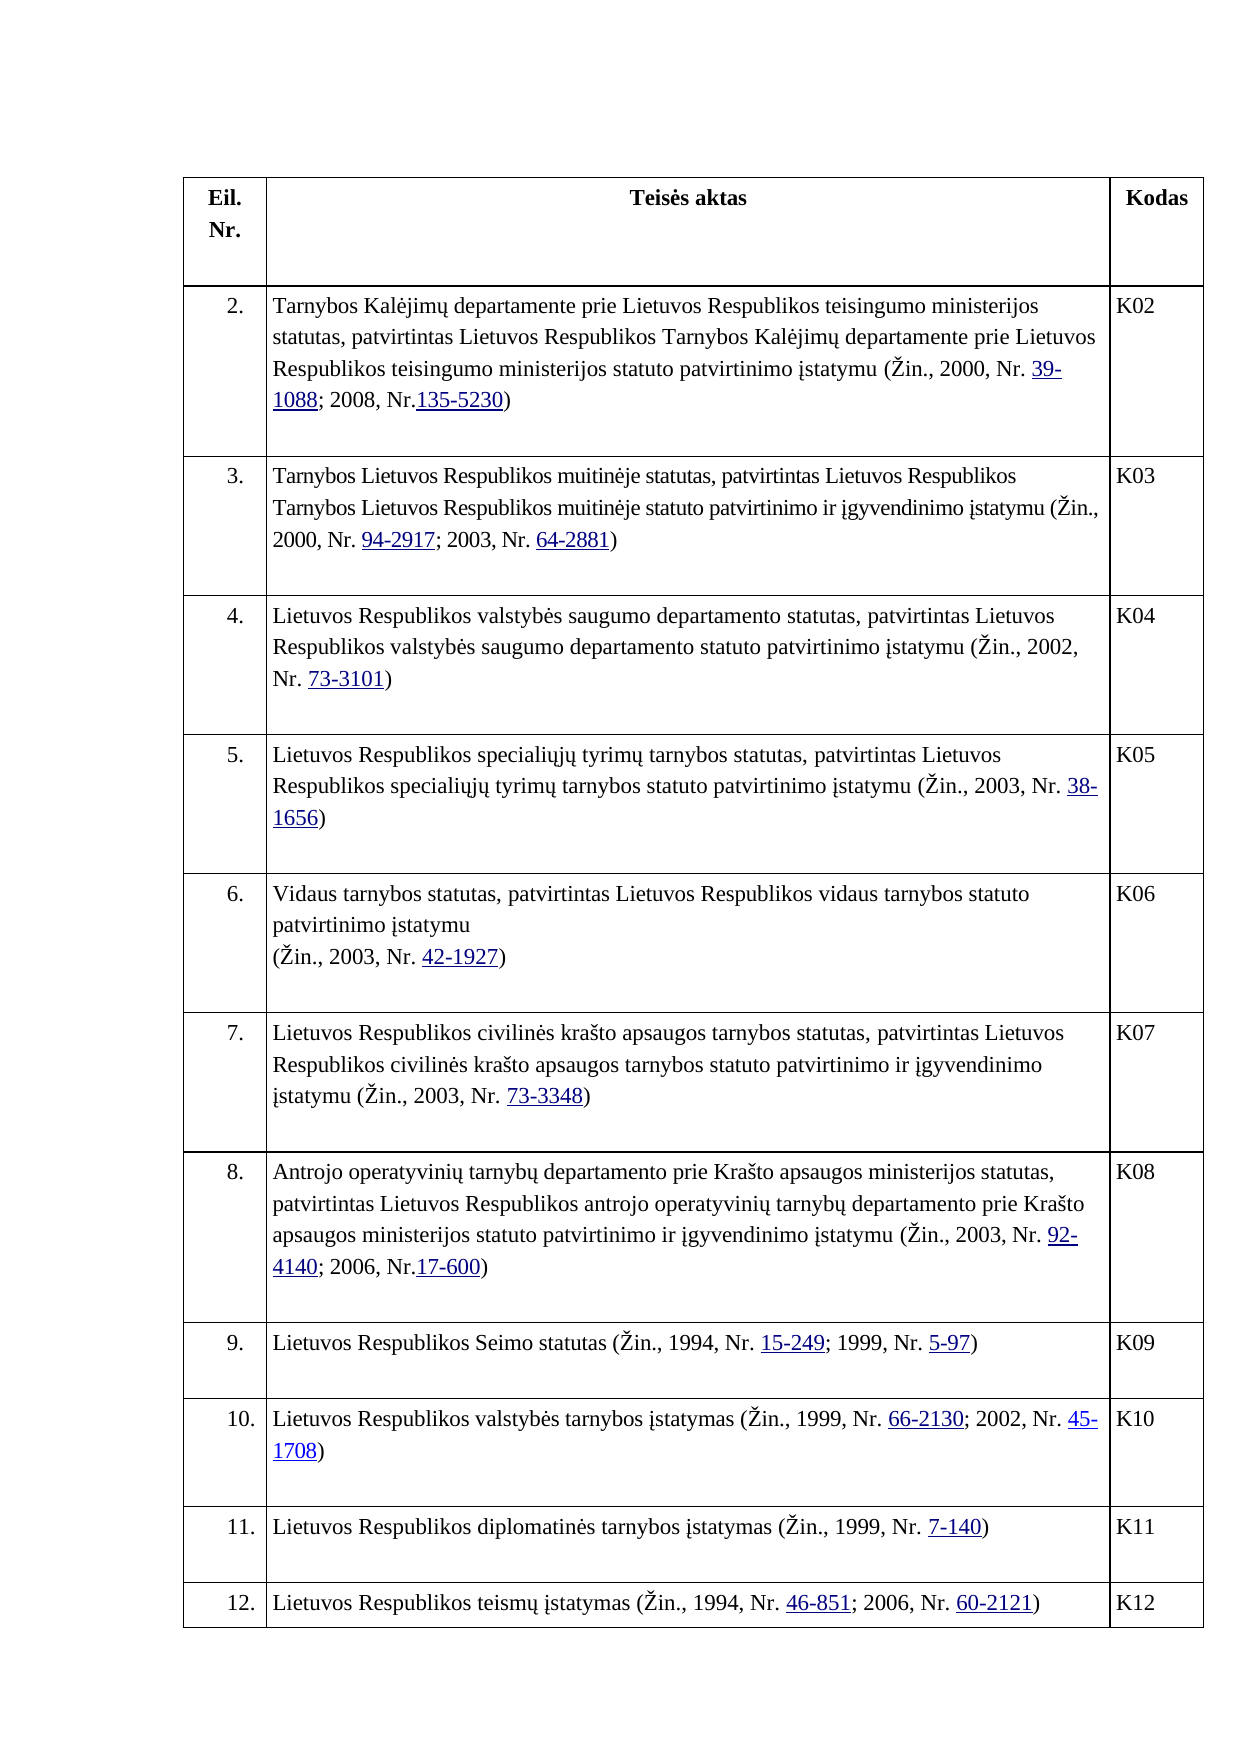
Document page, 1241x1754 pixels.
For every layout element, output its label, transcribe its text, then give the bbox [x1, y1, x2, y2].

table_cell Lietuvos Respublikos valstybės saugumo departamento statutas, patvirtintas Lietuvos Respublikos valstybės saugumo departamento statuto patvirtinimo įstatymu (Žin., 2002, Nr. 73-3101) [267, 596, 1109, 734]
table_cell K03 [1111, 457, 1203, 595]
table_cell K02 [1111, 287, 1203, 456]
table_cell 2. [184, 287, 266, 456]
table_cell K12 [1111, 1583, 1203, 1627]
table_cell K09 [1111, 1323, 1203, 1398]
table_cell 5. [184, 735, 266, 873]
table_cell 3. [184, 457, 266, 595]
table_cell 6. [184, 874, 266, 1012]
table_cell Lietuvos Respublikos teismų įstatymas (Žin., 1994, Nr. 46-851; 2006, Nr. 60-2121) [267, 1583, 1109, 1627]
table_cell 9. [184, 1323, 266, 1398]
table_cell K08 [1111, 1153, 1203, 1322]
table_cell Lietuvos Respublikos diplomatinės tarnybos įstatymas (Žin., 1999, Nr. 7-140) [267, 1507, 1109, 1582]
table_header Teisės aktas [267, 178, 1109, 285]
table_cell 8. [184, 1153, 266, 1322]
table_cell Antrojo operatyvinių tarnybų departamento prie Krašto apsaugos ministerijos statutas, patvirtintas Lietuvos Respublikos antrojo operatyvinių tarnybų departamento prie Krašto apsaugos ministerijos statuto patvirtinimo ir įgyvendinimo įstatymu (Žin., 2003, Nr. 92-4140; 2006, Nr.17-600) [267, 1153, 1109, 1322]
table_cell Tarnybos Lietuvos Respublikos muitinėje statutas, patvirtintas Lietuvos Respublikos Tarnybos Lietuvos Respublikos muitinėje statuto patvirtinimo ir įgyvendinimo įstatymu (Žin., 2000, Nr. 94-2917; 2003, Nr. 64-2881) [267, 457, 1109, 595]
table_cell K04 [1111, 596, 1203, 734]
table_cell K07 [1111, 1013, 1203, 1151]
table_cell K06 [1111, 874, 1203, 1012]
table_cell Lietuvos Respublikos valstybės tarnybos įstatymas (Žin., 1999, Nr. 66-2130; 2002, Nr. 45-1708) [267, 1399, 1109, 1506]
table_cell Lietuvos Respublikos specialiųjų tyrimų tarnybos statutas, patvirtintas Lietuvos Respublikos specialiųjų tyrimų tarnybos statuto patvirtinimo įstatymu (Žin., 2003, Nr. 38-1656) [267, 735, 1109, 873]
table_cell K10 [1111, 1399, 1203, 1506]
table_header Kodas [1111, 178, 1203, 285]
table_cell K11 [1111, 1507, 1203, 1582]
table_cell Vidaus tarnybos statutas, patvirtintas Lietuvos Respublikos vidaus tarnybos statuto patvirtinimo įstatymu (Žin., 2003, Nr. 42-1927) [267, 874, 1109, 1012]
table_cell 4. [184, 596, 266, 734]
table_cell 7. [184, 1013, 266, 1151]
table_cell Lietuvos Respublikos Seimo statutas (Žin., 1994, Nr. 15-249; 1999, Nr. 5-97) [267, 1323, 1109, 1398]
table_cell 12. [184, 1583, 266, 1627]
table_cell K05 [1111, 735, 1203, 873]
table_cell 11. [184, 1507, 266, 1582]
table_header Eil. Nr. [184, 178, 266, 285]
table_cell Tarnybos Kalėjimų departamente prie Lietuvos Respublikos teisingumo ministerijos statutas, patvirtintas Lietuvos Respublikos Tarnybos Kalėjimų departamente prie Lietuvos Respublikos teisingumo ministerijos statuto patvirtinimo įstatymu (Žin., 2000, Nr. 39-1088; 2008, Nr.135-5230) [267, 287, 1109, 456]
table_cell 10. [184, 1399, 266, 1506]
table_cell Lietuvos Respublikos civilinės krašto apsaugos tarnybos statutas, patvirtintas Lietuvos Respublikos civilinės krašto apsaugos tarnybos statuto patvirtinimo ir įgyvendinimo įstatymu (Žin., 2003, Nr. 73-3348) [267, 1013, 1109, 1151]
